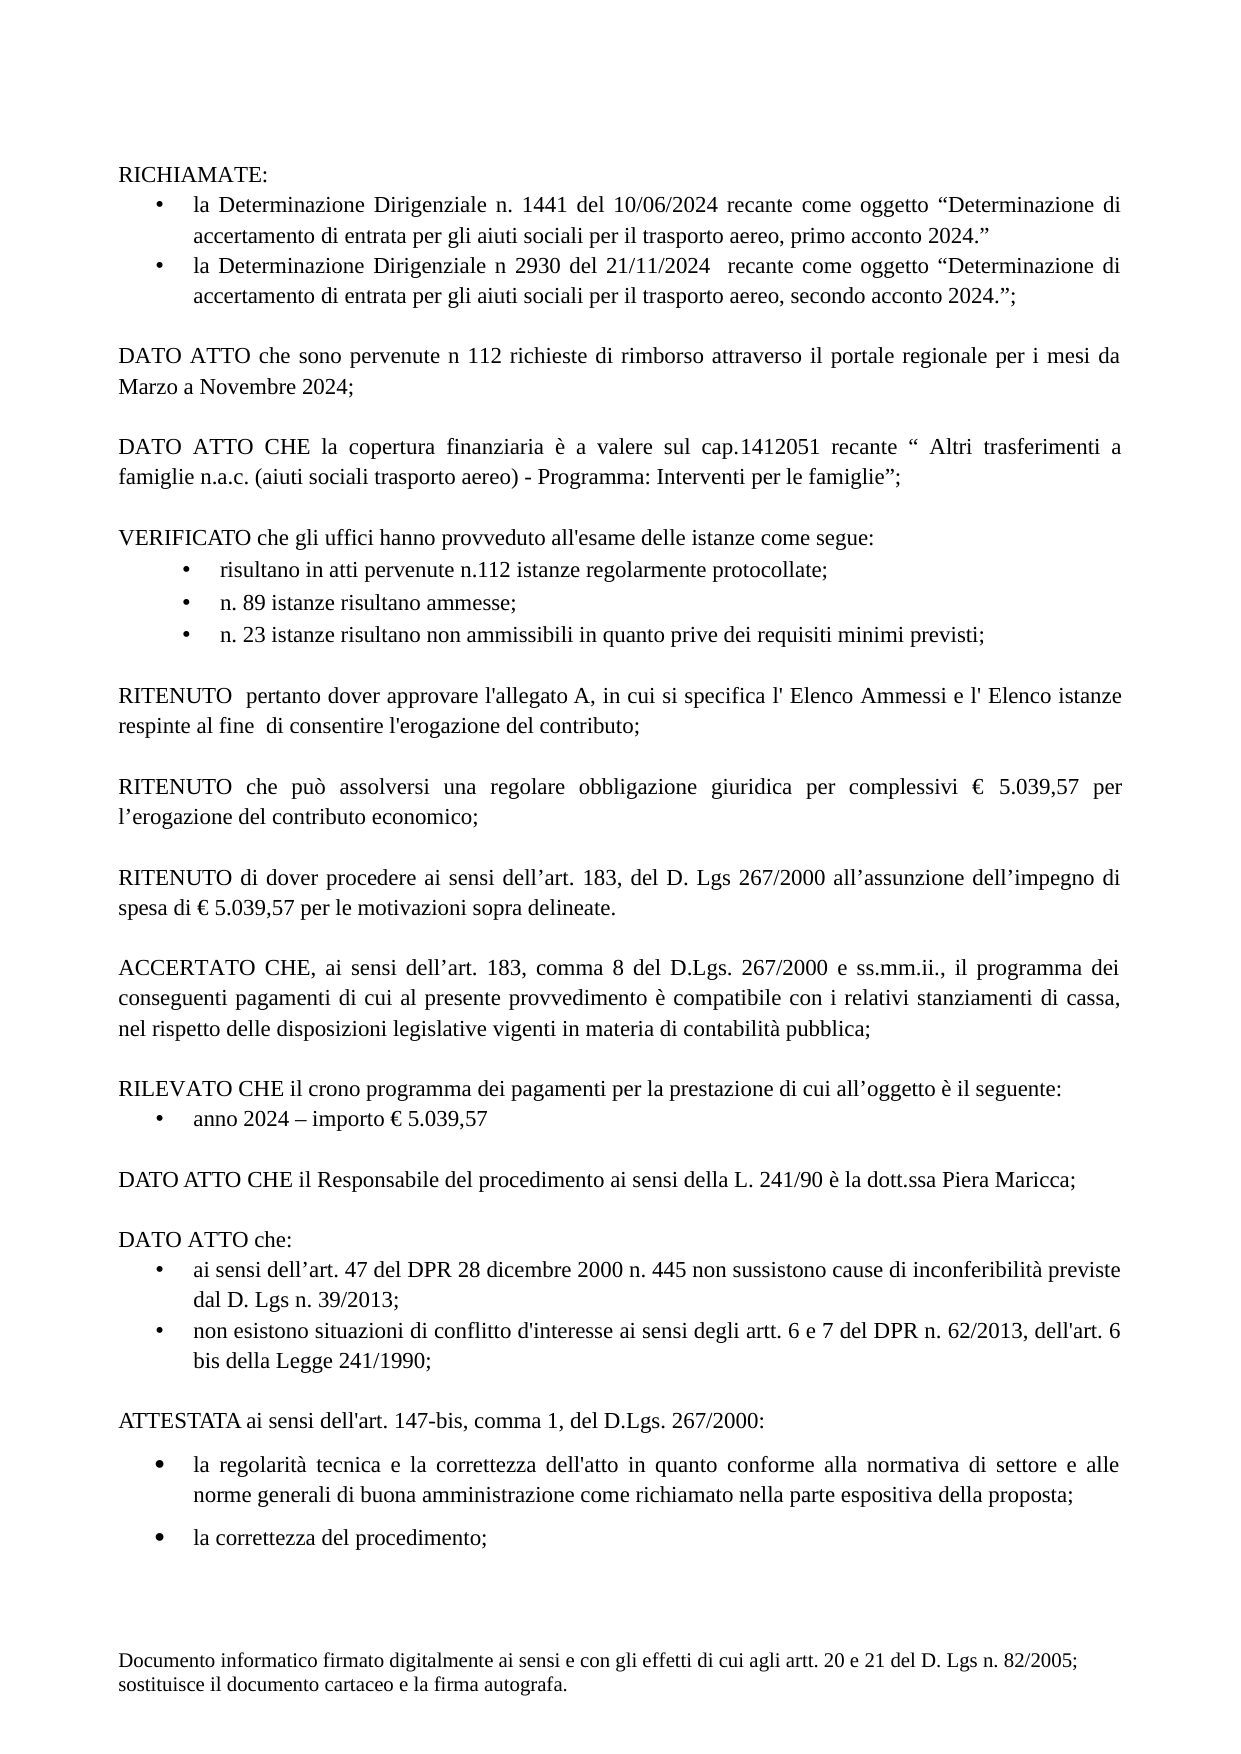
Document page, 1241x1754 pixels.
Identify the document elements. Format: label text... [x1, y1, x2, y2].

text DATO ATTO che sono pervenute n 112 richieste di rimborso attraverso il portale regionale per i mesi da Marzo a Novembre 2024; [118, 342, 1122, 399]
text DATO ATTO che: [118, 1226, 1122, 1252]
list la Determinazione Dirigenziale n 2930 del 21/11/2024 recante come oggetto “Determinazione di accertamento di entrata per gli aiuti sociali per il trasporto aereo, secondo acconto 2024.”; [156, 252, 1122, 308]
text RITENUTO che può assolversi una regolare obbligazione giuridica per complessivi € 5.039,57 per l’erogazione del contributo economico; [118, 773, 1122, 829]
list anno 2024 – importo € 5.039,57 [156, 1105, 1122, 1132]
list non esistono situazioni di conflitto d'interesse ai sensi degli artt. 6 e 7 del DPR n. 62/2013, dell'art. 6 bis della Legge 241/1990; [156, 1317, 1122, 1373]
list la regolarità tecnica e la correttezza dell'atto in quanto conforme alla normativa di settore e alle norme generali di buona amministrazione come richiamato nella parte espositiva della proposta; [156, 1451, 1122, 1507]
text DATO ATTO CHE il Responsabile del procedimento ai sensi della L. 241/90 è la dott.ssa Piera Maricca; [118, 1166, 1122, 1192]
text RITENUTO di dover procedere ai sensi dell’art. 183, del D. Lgs 267/2000 all’assunzione dell’impegno di spesa di € 5.039,57 per le motivazioni sopra delineate. [118, 864, 1122, 920]
list ai sensi dell’art. 47 del DPR 28 dicembre 2000 n. 445 non sussistono cause di inconferibilità previste dal D. Lgs n. 39/2013; [156, 1256, 1122, 1313]
text VERIFICATO che gli uffici hanno provveduto all'esame delle istanze come segue: [118, 524, 1122, 550]
list la correttezza del procedimento; [156, 1524, 1122, 1550]
list la Determinazione Dirigenziale n. 1441 del 10/06/2024 recante come oggetto “Determinazione di accertamento di entrata per gli aiuti sociali per il trasporto aereo, primo acconto 2024.” [156, 191, 1122, 248]
list risultano in atti pervenute n.112 istanze regolarmente protocollate; [182, 556, 1122, 583]
text RILEVATO CHE il crono programma dei pagamenti per la prestazione di cui all’oggetto è il seguente: [118, 1075, 1122, 1101]
text DATO ATTO CHE la copertura finanziaria è a valere sul cap.1412051 recante “ Altri trasferimenti a famiglie n.a.c. (aiuti sociali trasporto aereo) - Programma: Interventi per le famiglie”; [118, 433, 1122, 490]
list n. 23 istanze risultano non ammissibili in quanto prive dei requisiti minimi previsti; [182, 621, 1122, 647]
list n. 89 istanze risultano ammesse; [182, 588, 1122, 615]
text RICHIAMATE: [118, 161, 1122, 188]
text RITENUTO pertanto dover approvare l'allegato A, in cui si specifica l' Elenco Ammessi e l' Elenco istanze respinte al fine di consentire l'erogazione del contributo; [118, 682, 1122, 739]
text ACCERTATO CHE, ai sensi dell’art. 183, comma 8 del D.Lgs. 267/2000 e ss.mm.ii., il programma dei conseguenti pagamenti di cui al presente provvedimento è compatibile con i relativi stanziamenti di cassa, nel rispetto delle disposizioni legislative vigenti in materia di contabilità pubblica; [118, 954, 1122, 1041]
text ATTESTATA ai sensi dell'art. 147-bis, comma 1, del D.Lgs. 267/2000: [118, 1407, 1122, 1434]
